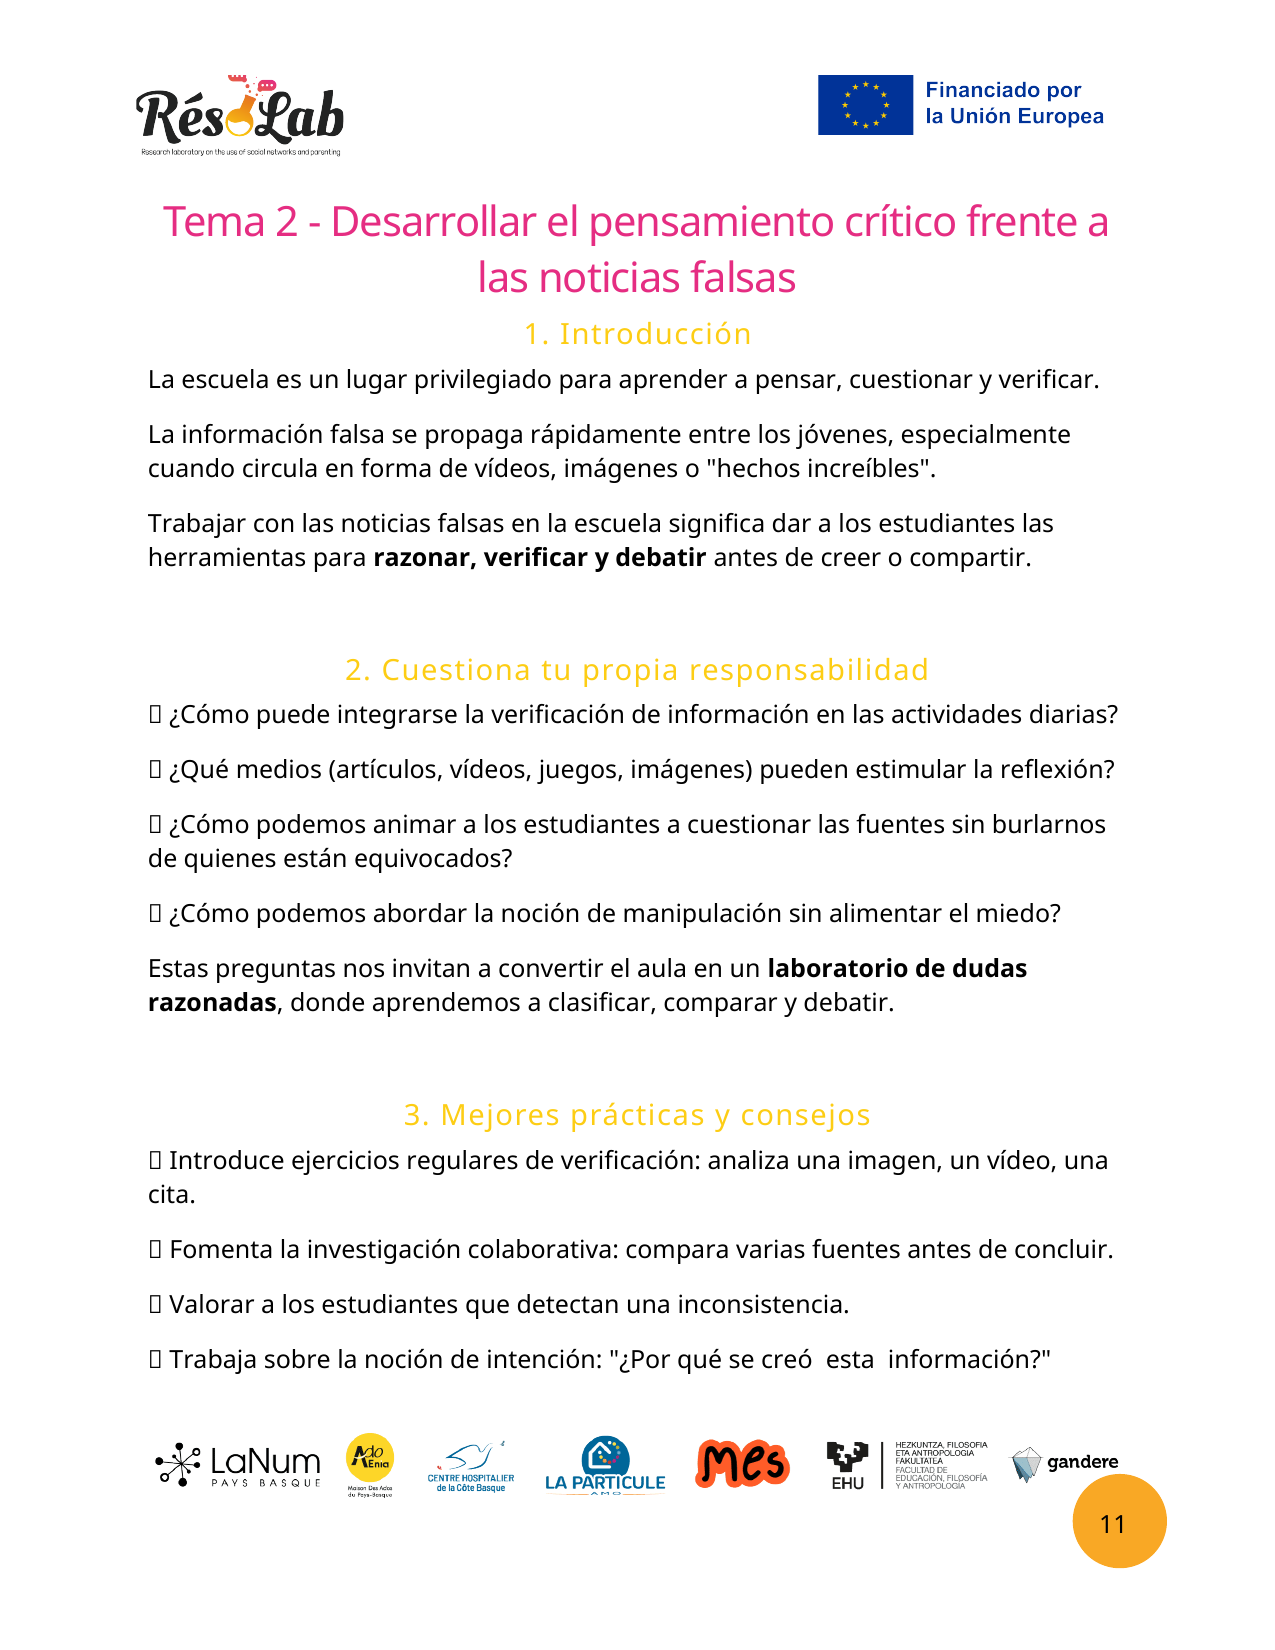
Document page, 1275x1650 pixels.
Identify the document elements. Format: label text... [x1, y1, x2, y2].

text 💬 ¿Qué medios (artículos, vídeos, juegos, imágenes) pueden estimular la reflexión? [148, 752, 1127, 786]
text ✅ Valorar a los estudiantes que detectan una inconsistencia. [148, 1287, 1127, 1321]
text Tema 2 - Desarrollar el pensamiento crítico frente a las noticias falsas [148, 192, 1127, 305]
text La escuela es un lugar privilegiado para aprender a pensar, cuestionar y verificar. [148, 361, 1127, 396]
text 2. Cuestiona tu propia responsabilidad [148, 649, 1127, 689]
text 3. Mejores prácticas y consejos [148, 1095, 1127, 1134]
text La información falsa se propaga rápidamente entre los jóvenes, especialmente cuando circula en forma de vídeos, imágenes o "hechos increíbles". [148, 416, 1127, 484]
picture [147, 1430, 1128, 1500]
picture [136, 75, 344, 158]
text 1. Introducción [148, 313, 1127, 353]
text ✅ Trabaja sobre la noción de intención: "¿Por qué se creó esta información?" [148, 1341, 1127, 1376]
text Trabajar con las noticias falsas en la escuela significa dar a los estudiantes las herramientas para razonar, verificar y debatir antes de creer o compartir. [148, 505, 1127, 573]
text ✅ Fomenta la investigación colaborativa: compara varias fuentes antes de concluir. [148, 1232, 1127, 1266]
picture [813, 75, 1117, 135]
text 💬 ¿Cómo podemos animar a los estudiantes a cuestionar las fuentes sin burlarnos de quienes están equivocados? [148, 807, 1127, 875]
text 💬 ¿Cómo podemos abordar la noción de manipulación sin alimentar el miedo? [148, 896, 1127, 930]
text ✅ Introduce ejercicios regulares de verificación: analiza una imagen, un vídeo, una cita. [148, 1143, 1127, 1211]
text 💬 ¿Cómo puede integrarse la verificación de información en las actividades diarias? [148, 697, 1127, 731]
text Estas preguntas nos invitan a convertir el aula en un laboratorio de dudas razonadas, donde aprendemos a clasificar, comparar y debatir. [148, 951, 1127, 1019]
